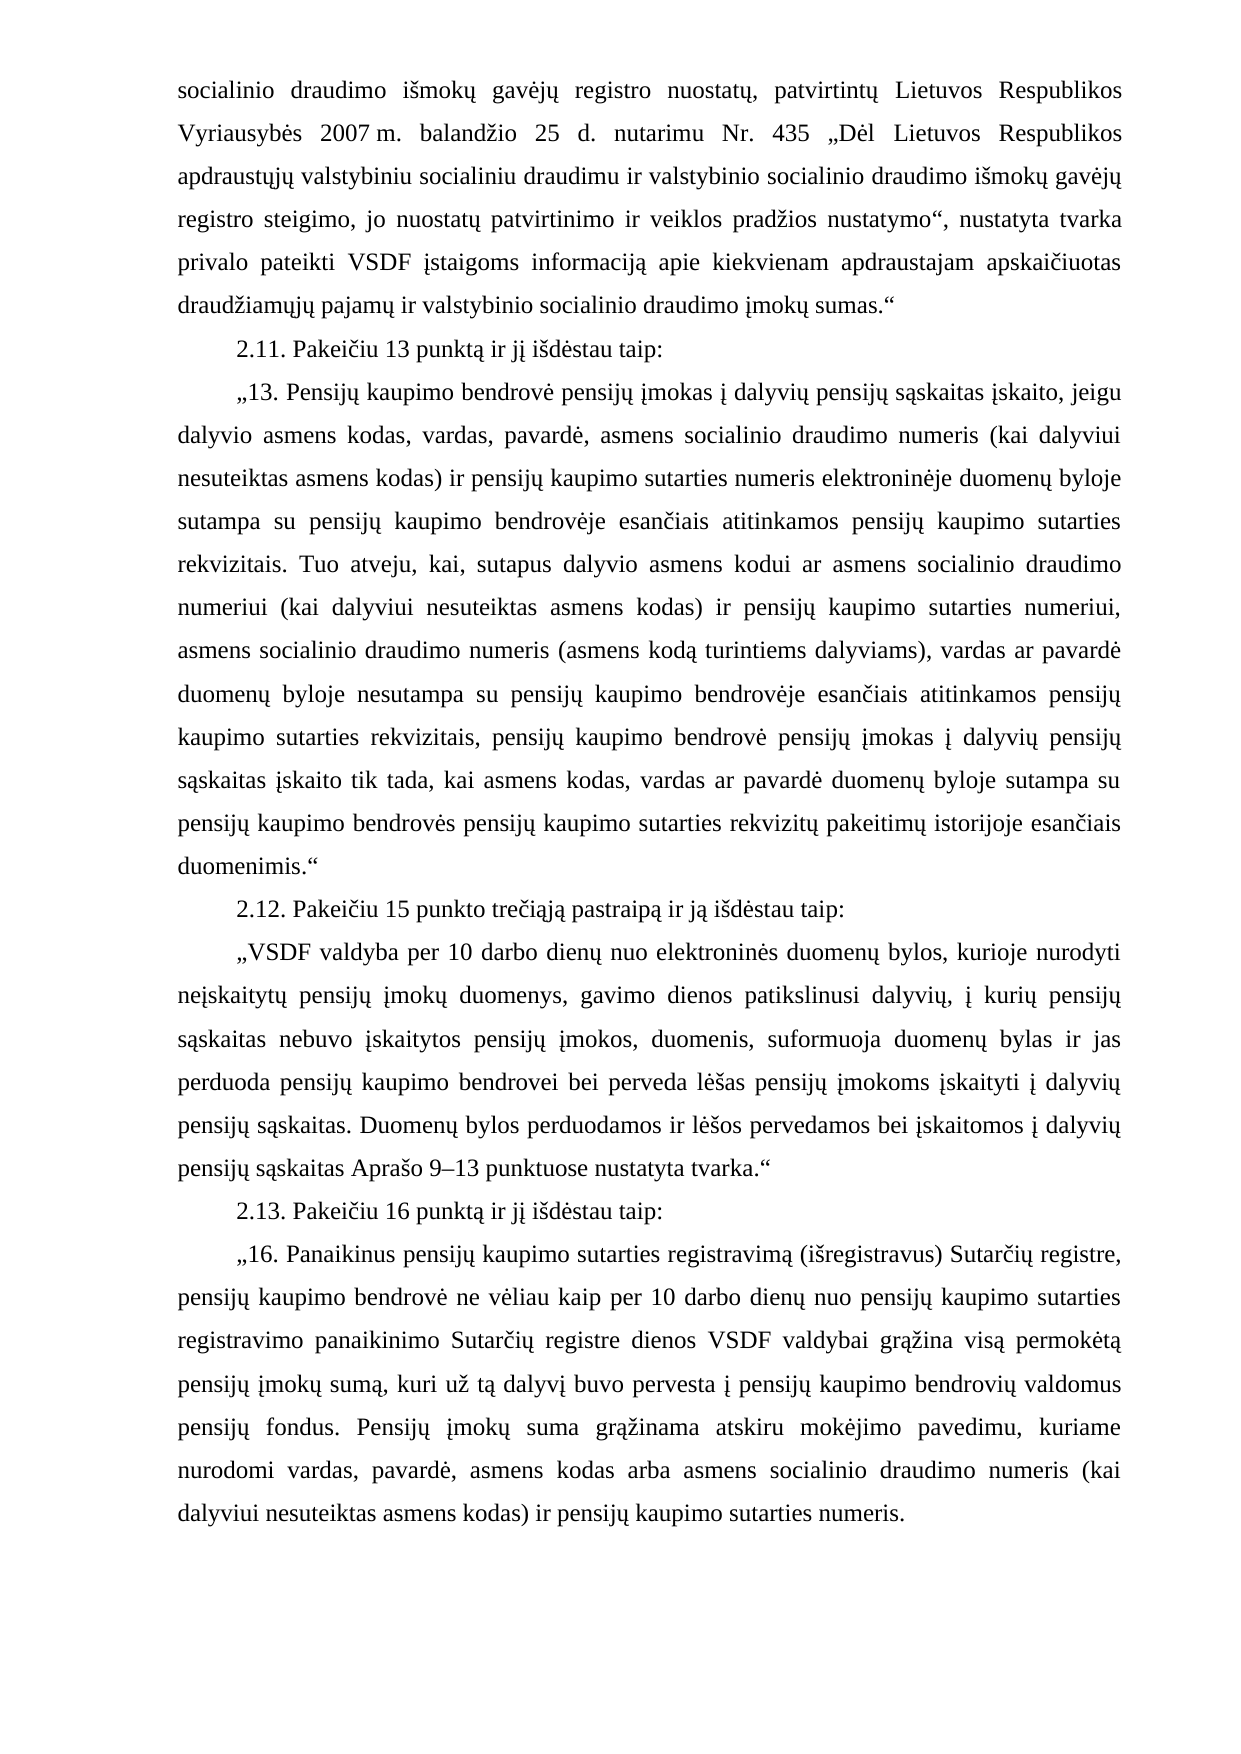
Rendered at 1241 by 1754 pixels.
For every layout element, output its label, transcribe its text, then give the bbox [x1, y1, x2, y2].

text „VSDF valdyba per 10 darbo dienų nuo elektroninės duomenų bylos, kurioje nurodyti neįskaitytų pensijų įmokų duomenys, gavimo dienos patikslinusi dalyvių, į kurių pensijų sąskaitas nebuvo įskaitytos pensijų įmokos, duomenis, suformuoja duomenų bylas ir jas perduoda pensijų kaupimo bendrovei bei perveda lėšas pensijų įmokoms įskaityti į dalyvių pensijų sąskaitas. Duomenų bylos perduodamos ir lėšos pervedamos bei įskaitomos į dalyvių pensijų sąskaitas Aprašo 9–13 punktuose nustatyta tvarka.“ [177, 937, 1122, 1182]
text 2.12. Pakeičiu 15 punkto trečiąją pastraipą ir ją išdėstau taip: [177, 894, 1122, 923]
text socialinio draudimo išmokų gavėjų registro nuostatų, patvirtintų Lietuvos Respublikos Vyriausybės 2007 m. balandžio 25 d. nutarimu Nr. 435 „Dėl Lietuvos Respublikos apdraustųjų valstybiniu socialiniu draudimu ir valstybinio socialinio draudimo išmokų gavėjų registro steigimo, jo nuostatų patvirtinimo ir veiklos pradžios nustatymo“, nustatyta tvarka privalo pateikti VSDF įstaigoms informaciją apie kiekvienam apdraustajam apskaičiuotas draudžiamųjų pajamų ir valstybinio socialinio draudimo įmokų sumas.“ [177, 75, 1122, 319]
text „16. Panaikinus pensijų kaupimo sutarties registravimą (išregistravus) Sutarčių registre, pensijų kaupimo bendrovė ne vėliau kaip per 10 darbo dienų nuo pensijų kaupimo sutarties registravimo panaikinimo Sutarčių registre dienos VSDF valdybai grąžina visą permokėtą pensijų įmokų sumą, kuri už tą dalyvį buvo pervesta į pensijų kaupimo bendrovių valdomus pensijų fondus. Pensijų įmokų suma grąžinama atskiru mokėjimo pavedimu, kuriame nurodomi vardas, pavardė, asmens kodas arba asmens socialinio draudimo numeris (kai dalyviui nesuteiktas asmens kodas) ir pensijų kaupimo sutarties numeris. [177, 1239, 1122, 1527]
text „13. Pensijų kaupimo bendrovė pensijų įmokas į dalyvių pensijų sąskaitas įskaito, jeigu dalyvio asmens kodas, vardas, pavardė, asmens socialinio draudimo numeris (kai dalyviui nesuteiktas asmens kodas) ir pensijų kaupimo sutarties numeris elektroninėje duomenų byloje sutampa su pensijų kaupimo bendrovėje esančiais atitinkamos pensijų kaupimo sutarties rekvizitais. Tuo atveju, kai, sutapus dalyvio asmens kodui ar asmens socialinio draudimo numeriui (kai dalyviui nesuteiktas asmens kodas) ir pensijų kaupimo sutarties numeriui, asmens socialinio draudimo numeris (asmens kodą turintiems dalyviams), vardas ar pavardė duomenų byloje nesutampa su pensijų kaupimo bendrovėje esančiais atitinkamos pensijų kaupimo sutarties rekvizitais, pensijų kaupimo bendrovė pensijų įmokas į dalyvių pensijų sąskaitas įskaito tik tada, kai asmens kodas, vardas ar pavardė duomenų byloje sutampa su pensijų kaupimo bendrovės pensijų kaupimo sutarties rekvizitų pakeitimų istorijoje esančiais duomenimis.“ [177, 377, 1122, 880]
text 2.13. Pakeičiu 16 punktą ir jį išdėstau taip: [177, 1196, 1122, 1225]
text 2.11. Pakeičiu 13 punktą ir jį išdėstau taip: [177, 334, 1122, 362]
